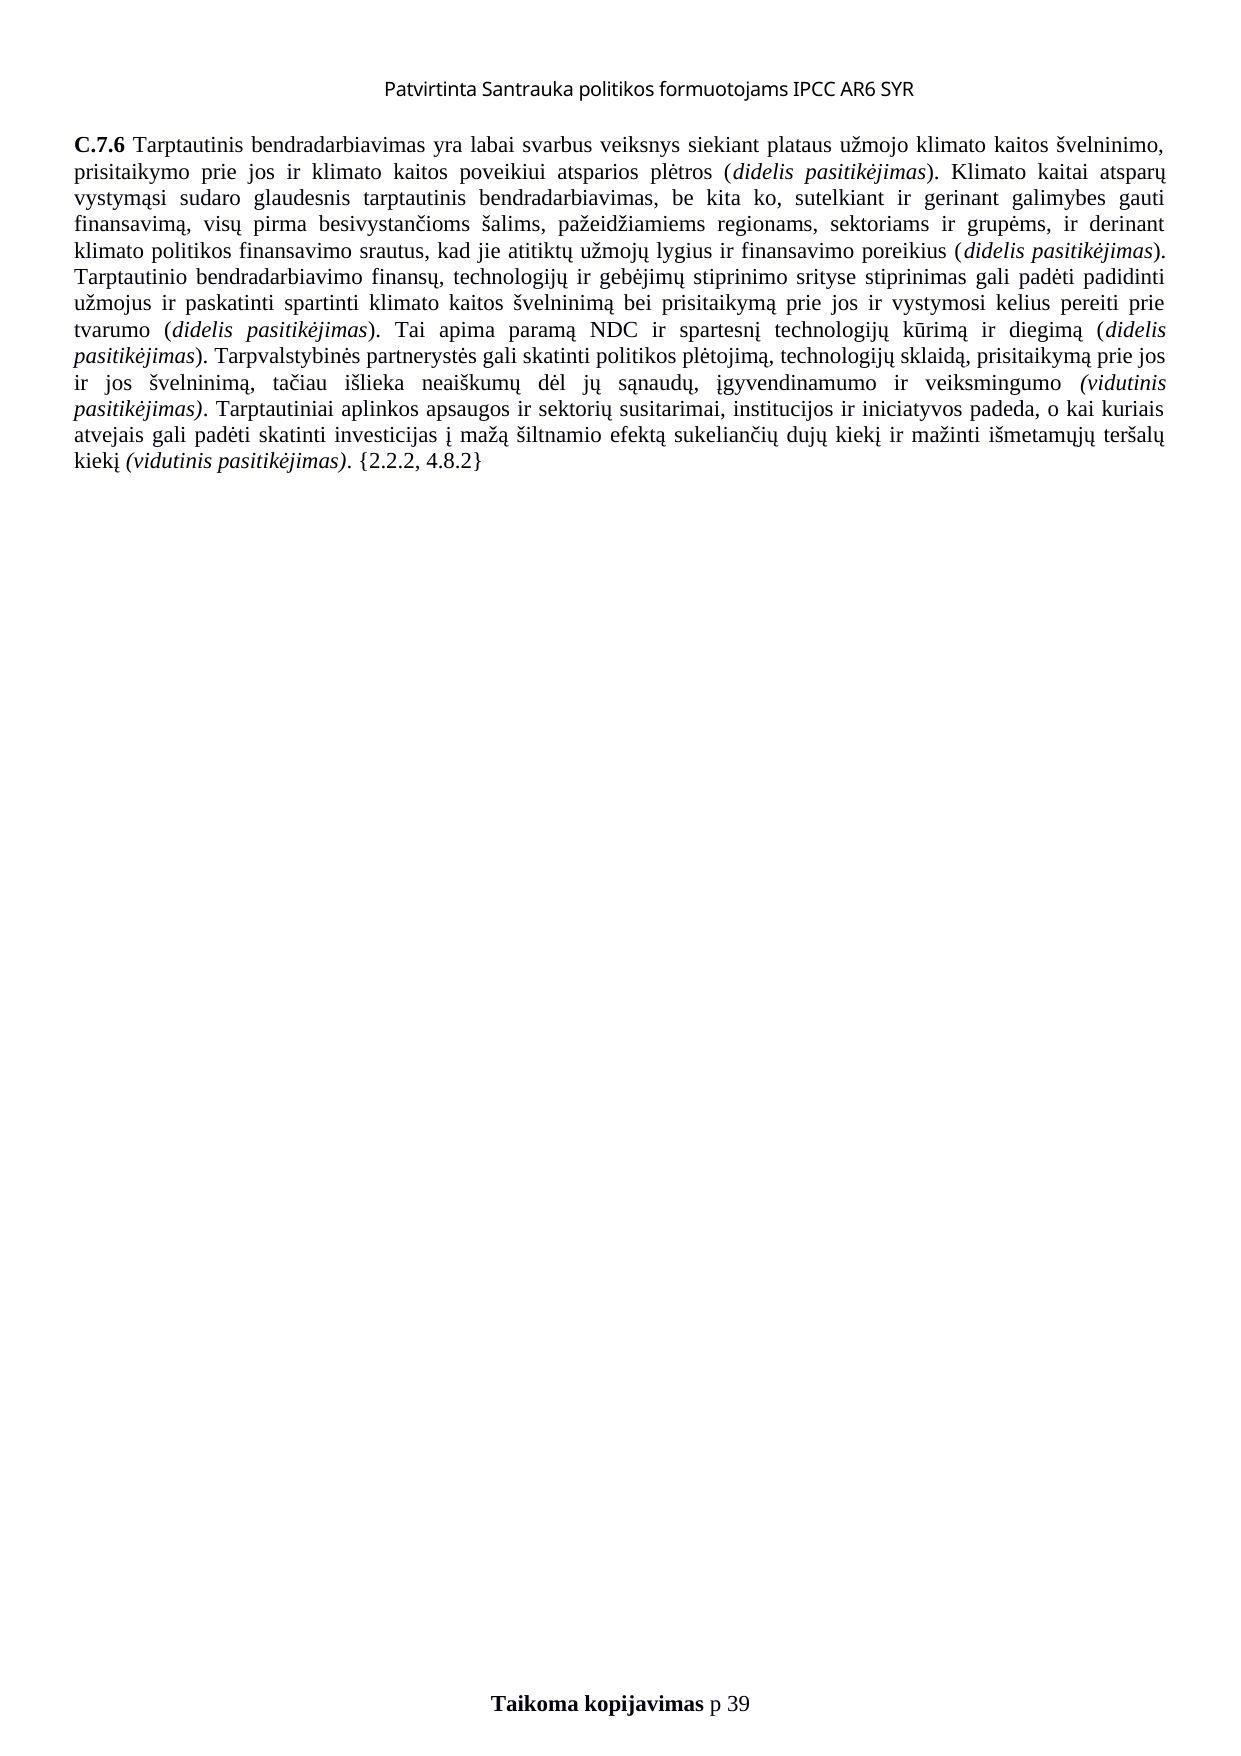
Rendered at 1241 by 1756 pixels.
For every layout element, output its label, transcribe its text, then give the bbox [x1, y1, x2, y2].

text C.7.6 Tarptautinis bendradarbiavimas yra labai svarbus veiksnys siekiant plataus užmojo klimato kaitos švelninimo, prisitaikymo prie jos ir klimato kaitos poveikiui atsparios plėtros (didelis pasitikėjimas). Klimato kaitai atsparų vystymąsi sudaro glaudesnis tarptautinis bendradarbiavimas, be kita ko, sutelkiant ir gerinant galimybes gauti finansavimą, visų pirma besivystančioms šalims, pažeidžiamiems regionams, sektoriams ir grupėms, ir derinant klimato politikos finansavimo srautus, kad jie atitiktų užmojų lygius ir finansavimo poreikius (didelis pasitikėjimas). Tarptautinio bendradarbiavimo finansų, technologijų ir gebėjimų stiprinimo srityse stiprinimas gali padėti padidinti užmojus ir paskatinti spartinti klimato kaitos švelninimą bei prisitaikymą prie jos ir vystymosi kelius pereiti prie tvarumo (didelis pasitikėjimas). Tai apima paramą NDC ir spartesnį technologijų kūrimą ir diegimą (didelis pasitikėjimas). Tarpvalstybinės partnerystės gali skatinti politikos plėtojimą, technologijų sklaidą, prisitaikymą prie jos ir jos švelninimą, tačiau išlieka neaiškumų dėl jų sąnaudų, įgyvendinamumo ir veiksmingumo (vidutinis pasitikėjimas). Tarptautiniai aplinkos apsaugos ir sektorių susitarimai, institucijos ir iniciatyvos padeda, o kai kuriais atvejais gali padėti skatinti investicijas į mažą šiltnamio efektą sukeliančių dujų kiekį ir mažinti išmetamųjų teršalų kiekį (vidutinis pasitikėjimas). {2.2.2, 4.8.2} [74, 131, 1166, 474]
